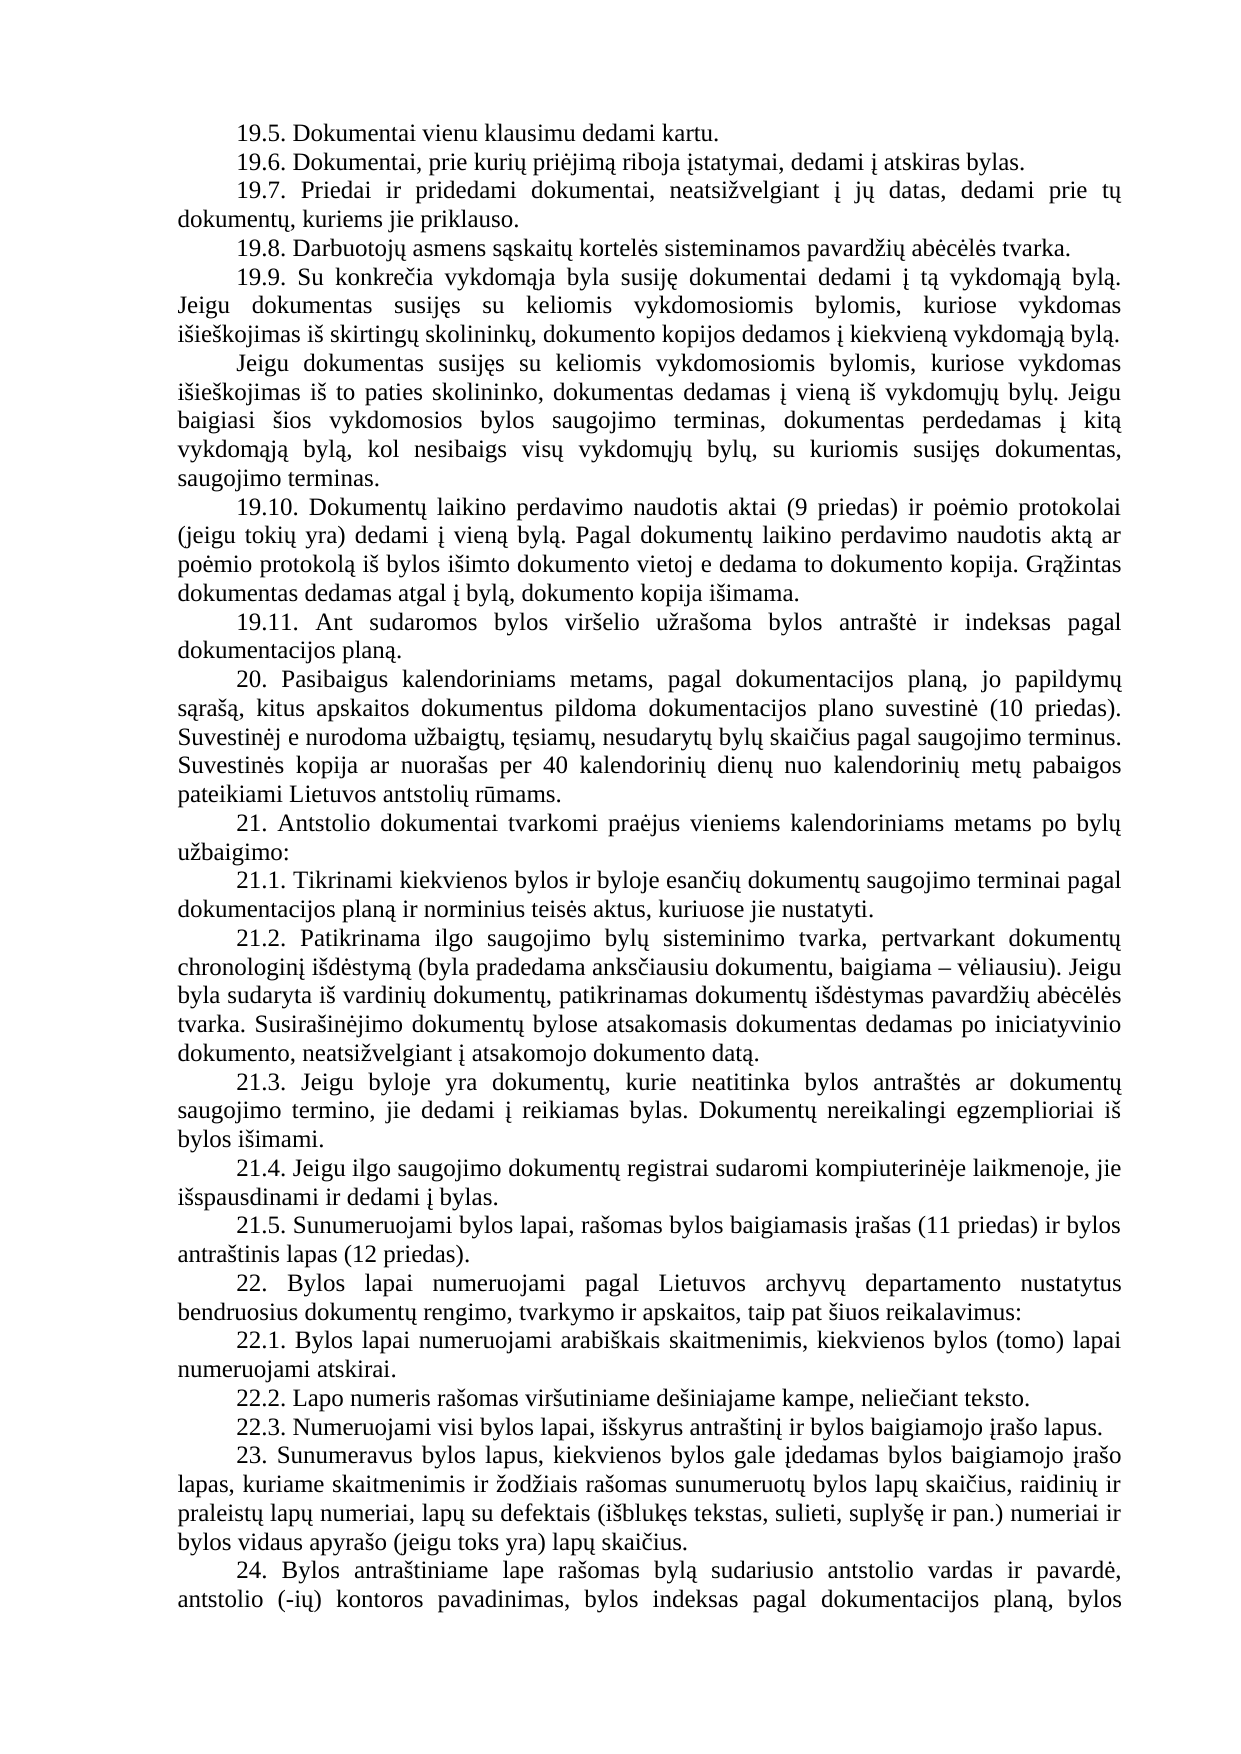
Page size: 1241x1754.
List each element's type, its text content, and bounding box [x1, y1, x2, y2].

text 21. Antstolio dokumentai tvarkomi praėjus vieniems kalendoriniams metams po bylų užbaigimo: [177, 808, 1122, 866]
text 20. Pasibaigus kalendoriniams metams, pagal dokumentacijos planą, jo papildymų sąrašą, kitus apskaitos dokumentus pildoma dokumentacijos plano suvestinė (10 priedas). Suvestinėj e nurodoma užbaigtų, tęsiamų, nesudarytų bylų skaičius pagal saugojimo terminus. Suvestinės kopija ar nuorašas per 40 kalendorinių dienų nuo kalendorinių metų pabaigos pateikiami Lietuvos antstolių rūmams. [177, 664, 1122, 808]
text 19.10. Dokumentų laikino perdavimo naudotis aktai (9 priedas) ir poėmio protokolai (jeigu tokių yra) dedami į vieną bylą. Pagal dokumentų laikino perdavimo naudotis aktą ar poėmio protokolą iš bylos išimto dokumento vietoj e dedama to dokumento kopija. Grąžintas dokumentas dedamas atgal į bylą, dokumento kopija išimama. [177, 492, 1122, 607]
text 22. Bylos lapai numeruojami pagal Lietuvos archyvų departamento nustatytus bendruosius dokumentų rengimo, tvarkymo ir apskaitos, taip pat šiuos reikalavimus: [177, 1268, 1122, 1326]
text 21.5. Sunumeruojami bylos lapai, rašomas bylos baigiamasis įrašas (11 priedas) ir bylos antraštinis lapas (12 priedas). [177, 1211, 1122, 1268]
text 23. Sunumeravus bylos lapus, kiekvienos bylos gale įdedamas bylos baigiamojo įrašo lapas, kuriame skaitmenimis ir žodžiais rašomas sunumeruotų bylos lapų skaičius, raidinių ir praleistų lapų numeriai, lapų su defektais (išblukęs tekstas, sulieti, suplyšę ir pan.) numeriai ir bylos vidaus apyrašo (jeigu toks yra) lapų skaičius. [177, 1441, 1122, 1556]
text 19.8. Darbuotojų asmens sąskaitų kortelės sisteminamos pavardžių abėcėlės tvarka. [177, 233, 1122, 262]
text 22.2. Lapo numeris rašomas viršutiniame dešiniajame kampe, neliečiant teksto. [177, 1383, 1122, 1412]
text 19.11. Ant sudaromos bylos viršelio užrašoma bylos antraštė ir indeksas pagal dokumentacijos planą. [177, 607, 1122, 664]
text 21.2. Patikrinama ilgo saugojimo bylų sisteminimo tvarka, pertvarkant dokumentų chronologinį išdėstymą (byla pradedama anksčiausiu dokumentu, baigiama – vėliausiu). Jeigu byla sudaryta iš vardinių dokumentų, patikrinamas dokumentų išdėstymas pavardžių abėcėlės tvarka. Susirašinėjimo dokumentų bylose atsakomasis dokumentas dedamas po iniciatyvinio dokumento, neatsižvelgiant į atsakomojo dokumento datą. [177, 923, 1122, 1067]
text 22.3. Numeruojami visi bylos lapai, išskyrus antraštinį ir bylos baigiamojo įrašo lapus. [177, 1412, 1122, 1441]
text 21.3. Jeigu byloje yra dokumentų, kurie neatitinka bylos antraštės ar dokumentų saugojimo termino, jie dedami į reikiamas bylas. Dokumentų nereikalingi egzemplioriai iš bylos išimami. [177, 1067, 1122, 1153]
text 22.1. Bylos lapai numeruojami arabiškais skaitmenimis, kiekvienos bylos (tomo) lapai numeruojami atskirai. [177, 1326, 1122, 1383]
text 24. Bylos antraštiniame lape rašomas bylą sudariusio antstolio vardas ir pavardė, antstolio (-ių) kontoros pavadinimas, bylos indeksas pagal dokumentacijos planą, bylos [177, 1556, 1122, 1613]
text 19.7. Priedai ir pridedami dokumentai, neatsižvelgiant į jų datas, dedami prie tų dokumentų, kuriems jie priklauso. [177, 176, 1122, 233]
text 19.9. Su konkrečia vykdomąja byla susiję dokumentai dedami į tą vykdomąją bylą. Jeigu dokumentas susijęs su keliomis vykdomosiomis bylomis, kuriose vykdomas išieškojimas iš skirtingų skolininkų, dokumento kopijos dedamos į kiekvieną vykdomąją bylą. [177, 262, 1122, 348]
text 21.4. Jeigu ilgo saugojimo dokumentų registrai sudaromi kompiuterinėje laikmenoje, jie išspausdinami ir dedami į bylas. [177, 1153, 1122, 1211]
text Jeigu dokumentas susijęs su keliomis vykdomosiomis bylomis, kuriose vykdomas išieškojimas iš to paties skolininko, dokumentas dedamas į vieną iš vykdomųjų bylų. Jeigu baigiasi šios vykdomosios bylos saugojimo terminas, dokumentas perdedamas į kitą vykdomąją bylą, kol nesibaigs visų vykdomųjų bylų, su kuriomis susijęs dokumentas, saugojimo terminas. [177, 348, 1122, 492]
text 21.1. Tikrinami kiekvienos bylos ir byloje esančių dokumentų saugojimo terminai pagal dokumentacijos planą ir norminius teisės aktus, kuriuose jie nustatyti. [177, 866, 1122, 923]
text 19.5. Dokumentai vienu klausimu dedami kartu. [177, 118, 1122, 147]
text 19.6. Dokumentai, prie kurių priėjimą riboja įstatymai, dedami į atskiras bylas. [177, 147, 1122, 176]
